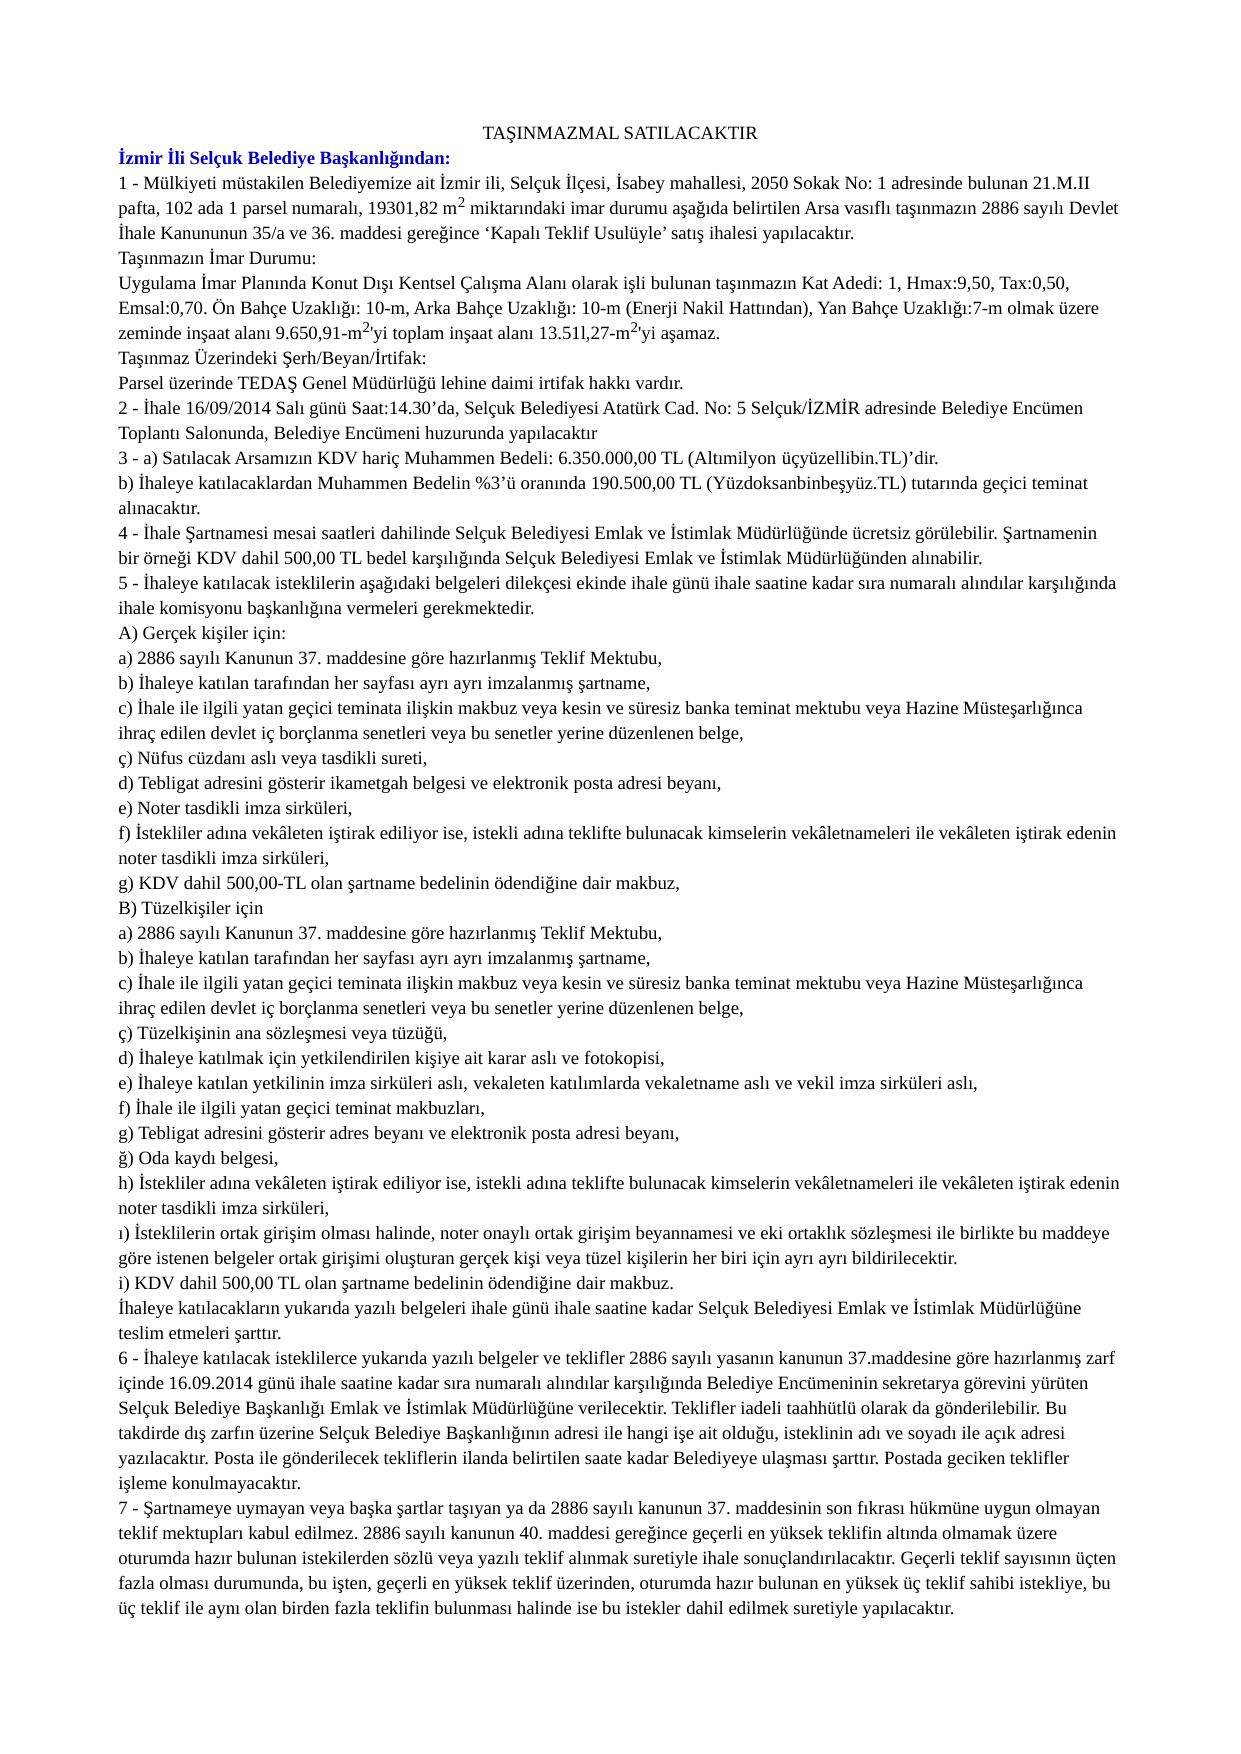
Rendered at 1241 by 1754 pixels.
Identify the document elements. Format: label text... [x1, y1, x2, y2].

text 1 - Mülkiyeti müstakilen Belediyemize ait İzmir ili, Selçuk İlçesi, İsabey mahallesi, 2050 Sokak No: 1 adresinde bulunan 21.M.II pafta, 102 ada 1 parsel numaralı, 19301,82 m2 miktarındaki imar durumu aşağıda belirtilen Arsa vasıflı taşınmazın 2886 sayılı Devlet İhale Kanununun 35/a ve 36. maddesi gereğince ‘Kapalı Teklif Usulüyle’ satış ihalesi yapılacaktır. [118, 168, 1122, 243]
text Uygulama İmar Planında Konut Dışı Kentsel Çalışma Alanı olarak işli bulunan taşınmazın Kat Adedi: 1, Hmax:9,50, Tax:0,50, Emsal:0,70. Ön Bahçe Uzaklığı: 10-m, Arka Bahçe Uzaklığı: 10-m (Enerji Nakil Hattından), Yan Bahçe Uzaklığı:7-m olmak üzere zeminde inşaat alanı 9.650,91-m2'yi toplam inşaat alanı 13.51l,27-m2'yi aşamaz. [118, 268, 1122, 343]
text 4 - İhale Şartnamesi mesai saatleri dahilinde Selçuk Belediyesi Emlak ve İstimlak Müdürlüğünde ücretsiz görülebilir. Şartnamenin bir örneği KDV dahil 500,00 TL bedel karşılığında Selçuk Belediyesi Emlak ve İstimlak Müdürlüğünden alınabilir. [118, 518, 1122, 568]
text ı) İsteklilerin ortak girişim olması halinde, noter onaylı ortak girişim beyannamesi ve eki ortaklık sözleşmesi ile birlikte bu maddeye göre istenen belgeler ortak girişimi oluşturan gerçek kişi veya tüzel kişilerin her biri için ayrı ayrı bildirilecektir. [118, 1218, 1122, 1268]
text İhaleye katılacakların yukarıda yazılı belgeleri ihale günü ihale saatine kadar Selçuk Belediyesi Emlak ve İstimlak Müdürlüğüne teslim etmeleri şarttır. [118, 1293, 1122, 1343]
text f) İhale ile ilgili yatan geçici teminat makbuzları, [118, 1093, 1122, 1118]
text d) Tebligat adresini gösterir ikametgah belgesi ve elektronik posta adresi beyanı, [118, 768, 1122, 793]
text i) KDV dahil 500,00 TL olan şartname bedelinin ödendiğine dair makbuz. [118, 1268, 1122, 1293]
text e) İhaleye katılan yetkilinin imza sirküleri aslı, vekaleten katılımlarda vekaletname aslı ve vekil imza sirküleri aslı, [118, 1068, 1122, 1093]
text ç) Tüzelkişinin ana sözleşmesi veya tüzüğü, [118, 1018, 1122, 1043]
text 3 - a) Satılacak Arsamızın KDV hariç Muhammen Bedeli: 6.350.000,00 TL (Altımilyon üçyüzellibin.TL)’dir. [118, 443, 1122, 468]
text a) 2886 sayılı Kanunun 37. maddesine göre hazırlanmış Teklif Mektubu, [118, 918, 1122, 943]
text b) İhaleye katılacaklardan Muhammen Bedelin %3’ü oranında 190.500,00 TL (Yüzdoksanbinbeşyüz.TL) tutarında geçici teminat alınacaktır. [118, 468, 1122, 518]
text 2 - İhale 16/09/2014 Salı günü Saat:14.30’da, Selçuk Belediyesi Atatürk Cad. No: 5 Selçuk/İZMİR adresinde Belediye Encümen Toplantı Salonunda, Belediye Encümeni huzurunda yapılacaktır [118, 393, 1122, 443]
text İzmir İli Selçuk Belediye Başkanlığından: [118, 143, 1122, 168]
text h) İstekliler adına vekâleten iştirak ediliyor ise, istekli adına teklifte bulunacak kimselerin vekâletnameleri ile vekâleten iştirak edenin noter tasdikli imza sirküleri, [118, 1168, 1122, 1218]
text c) İhale ile ilgili yatan geçici teminata ilişkin makbuz veya kesin ve süresiz banka teminat mektubu veya Hazine Müsteşarlığınca ihraç edilen devlet iç borçlanma senetleri veya bu senetler yerine düzenlenen belge, [118, 693, 1122, 743]
text ç) Nüfus cüzdanı aslı veya tasdikli sureti, [118, 743, 1122, 768]
text b) İhaleye katılan tarafından her sayfası ayrı ayrı imzalanmış şartname, [118, 668, 1122, 693]
text a) 2886 sayılı Kanunun 37. maddesine göre hazırlanmış Teklif Mektubu, [118, 643, 1122, 668]
text 5 - İhaleye katılacak isteklilerin aşağıdaki belgeleri dilekçesi ekinde ihale günü ihale saatine kadar sıra numaralı alındılar karşılığında ihale komisyonu başkanlığına vermeleri gerekmektedir. [118, 568, 1122, 618]
text Parsel üzerinde TEDAŞ Genel Müdürlüğü lehine daimi irtifak hakkı vardır. [118, 368, 1122, 393]
text ğ) Oda kaydı belgesi, [118, 1143, 1122, 1168]
text f) İstekliler adına vekâleten iştirak ediliyor ise, istekli adına teklifte bulunacak kimselerin vekâletnameleri ile vekâleten iştirak edenin noter tasdikli imza sirküleri, [118, 818, 1122, 868]
text A) Gerçek kişiler için: [118, 618, 1122, 643]
text g) Tebligat adresini gösterir adres beyanı ve elektronik posta adresi beyanı, [118, 1118, 1122, 1143]
text 6 - İhaleye katılacak isteklilerce yukarıda yazılı belgeler ve teklifler 2886 sayılı yasanın kanunun 37.maddesine göre hazırlanmış zarf içinde 16.09.2014 günü ihale saatine kadar sıra numaralı alındılar karşılığında Belediye Encümeninin sekretarya görevini yürüten Selçuk Belediye Başkanlığı Emlak ve İstimlak Müdürlüğüne verilecektir. Teklifler iadeli taahhütlü olarak da gönderilebilir. Bu takdirde dış zarfın üzerine Selçuk Belediye Başkanlığının adresi ile hangi işe ait olduğu, isteklinin adı ve soyadı ile açık adresi yazılacaktır. Posta ile gönderilecek tekliflerin ilanda belirtilen saate kadar Belediyeye ulaşması şarttır. Postada geciken teklifler işleme konulmayacaktır. [118, 1343, 1122, 1493]
text B) Tüzelkişiler için [118, 893, 1122, 918]
text Taşınmazın İmar Durumu: [118, 243, 1122, 268]
text TAŞINMAZMAL SATILACAKTIR [118, 118, 1122, 143]
text e) Noter tasdikli imza sirküleri, [118, 793, 1122, 818]
text Taşınmaz Üzerindeki Şerh/Beyan/İrtifak: [118, 343, 1122, 368]
text b) İhaleye katılan tarafından her sayfası ayrı ayrı imzalanmış şartname, [118, 943, 1122, 968]
text c) İhale ile ilgili yatan geçici teminata ilişkin makbuz veya kesin ve süresiz banka teminat mektubu veya Hazine Müsteşarlığınca ihraç edilen devlet iç borçlanma senetleri veya bu senetler yerine düzenlenen belge, [118, 968, 1122, 1018]
text 7 - Şartnameye uymayan veya başka şartlar taşıyan ya da 2886 sayılı kanunun 37. maddesinin son fıkrası hükmüne uygun olmayan teklif mektupları kabul edilmez. 2886 sayılı kanunun 40. maddesi gereğince geçerli en yüksek teklifin altında olmamak üzere oturumda hazır bulunan istekilerden sözlü veya yazılı teklif alınmak suretiyle ihale sonuçlandırılacaktır. Geçerli teklif sayısının üçten fazla olması durumunda, bu işten, geçerli en yüksek teklif üzerinden, oturumda hazır bulunan en yüksek üç teklif sahibi istekliye, bu üç teklif ile aynı olan birden fazla teklifin bulunması halinde ise bu istekler dahil edilmek suretiyle yapılacaktır. [118, 1493, 1122, 1618]
text d) İhaleye katılmak için yetkilendirilen kişiye ait karar aslı ve fotokopisi, [118, 1043, 1122, 1068]
text g) KDV dahil 500,00-TL olan şartname bedelinin ödendiğine dair makbuz, [118, 868, 1122, 893]
